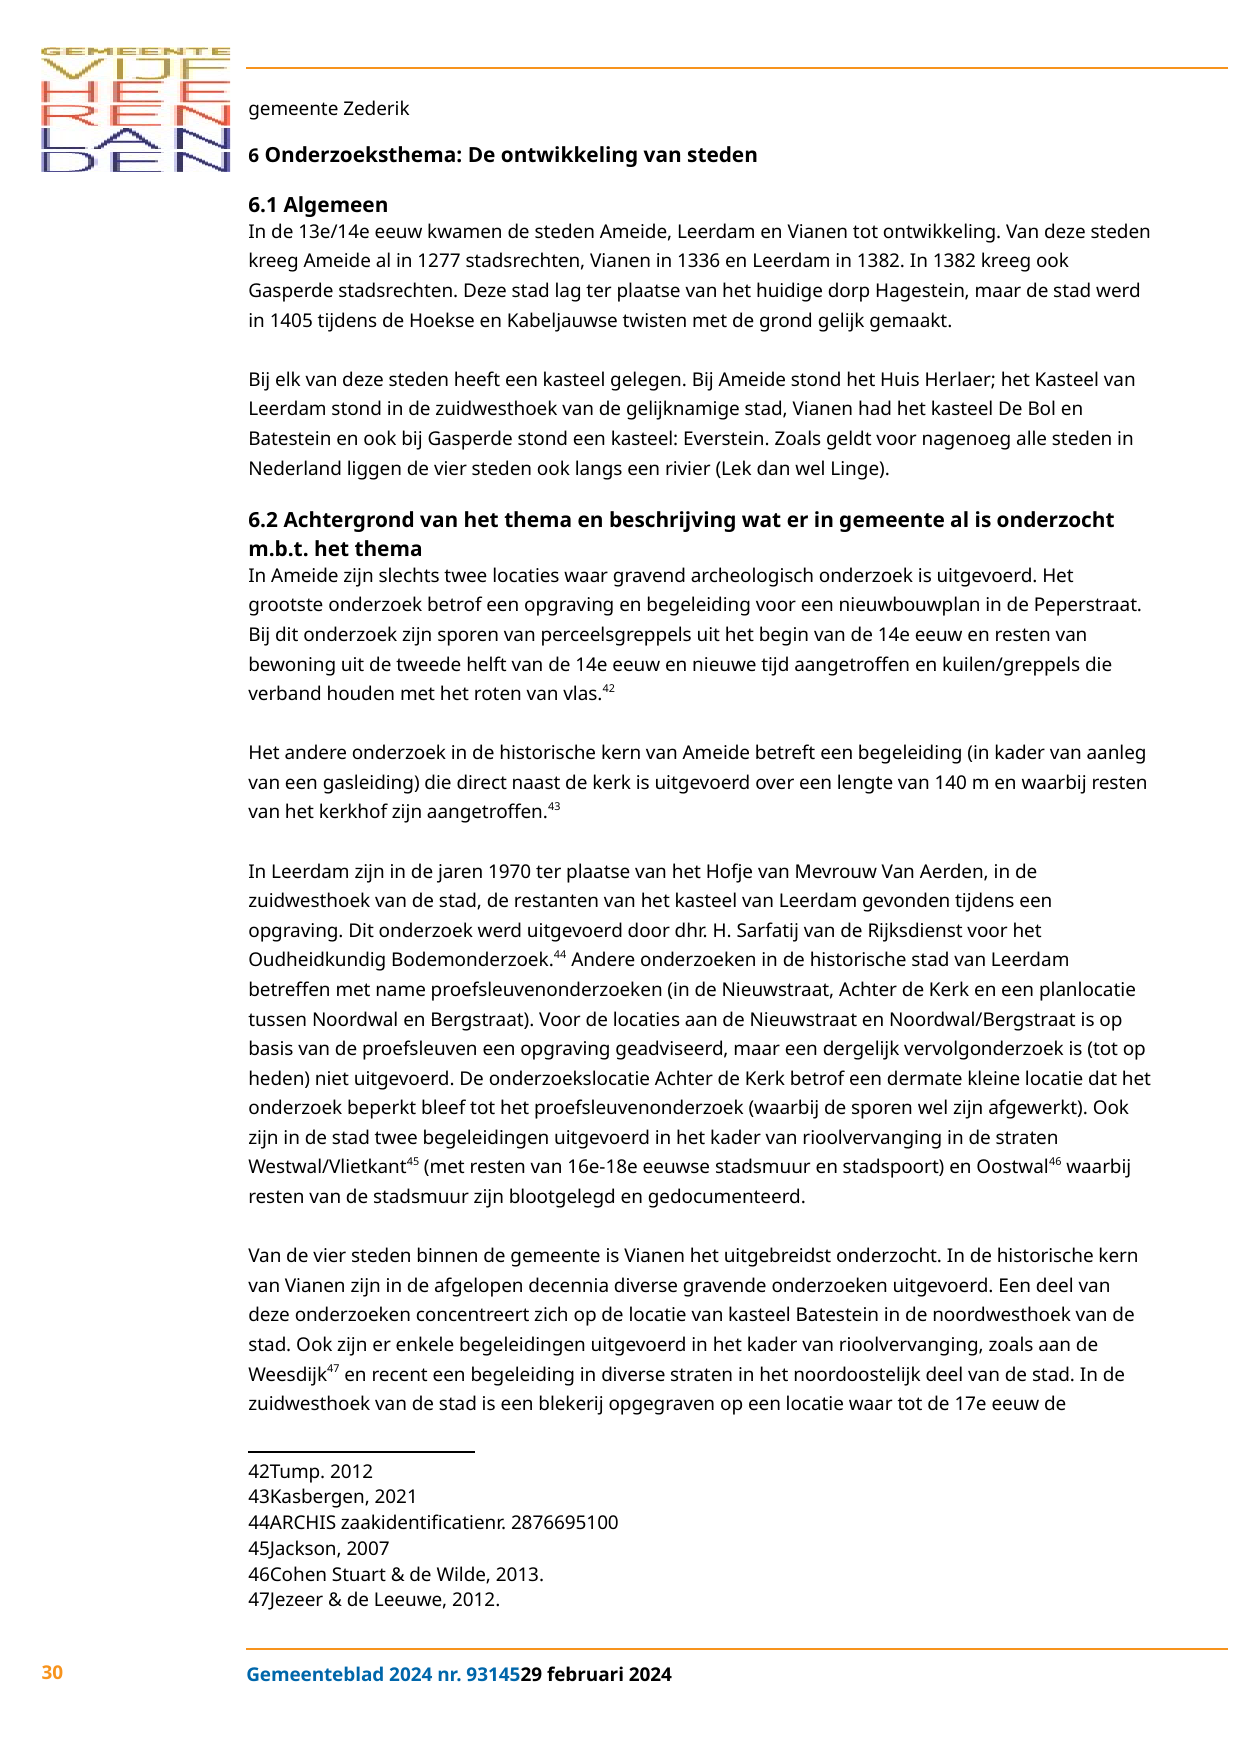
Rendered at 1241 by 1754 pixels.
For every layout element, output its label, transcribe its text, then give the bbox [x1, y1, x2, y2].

text In Leerdam zijn in de jaren 1970 ter plaatse van het Hofje van Mevrouw Van Aerden, in de zuidwesthoek van de stad, de restanten van het kasteel van Leerdam gevonden tijdens een opgraving. Dit onderzoek werd uitgevoerd door dhr. H. Sarfatij van de Rijksdienst voor het Oudheidkundig Bodemonderzoek. Andere onderzoeken in de historische stad van Leerdam betreffen met name proefsleuvenonderzoeken (in de Nieuwstraat, Achter de Kerk en een planlocatie tussen Noordwal en Bergstraat). Voor de locaties aan de Nieuwstraat en Noordwal/Bergstraat is op basis van de proefsleuven een opgraving geadviseerd, maar een dergelijk vervolgonderzoek is (tot op heden) niet uitgevoerd. De onderzoekslocatie Achter de Kerk betrof een dermate kleine locatie dat het onderzoek beperkt bleef tot het proefsleuvenonderzoek (waarbij de sporen wel zijn afgewerkt). Ook zijn in de stad twee begeleidingen uitgevoerd in het kader van rioolvervanging in de straten Westwal/Vlietkant (met resten van 16e-18e eeuwse stadsmuur en stadspoort) en Oostwal waarbij resten van de stadsmuur zijn blootgelegd en gedocumenteerd. [248, 858, 1152, 1209]
text Van de vier steden binnen de gemeente is Vianen het uitgebreidst onderzocht. In de historische kern van Vianen zijn in de afgelopen decennia diverse gravende onderzoeken uitgevoerd. Een deel van deze onderzoeken concentreert zich op de locatie van kasteel Batestein in de noordwesthoek van de stad. Ook zijn er enkele begeleidingen uitgevoerd in het kader van rioolvervanging, zoals aan de Weesdijk en recent een begeleiding in diverse straten in het noordoostelijk deel van de stad. In de zuidwesthoek van de stad is een blekerij opgegraven op een locatie waar tot de 17e eeuw de [248, 1242, 1152, 1416]
text In de 13e/14e eeuw kwamen de steden Ameide, Leerdam en Vianen tot ontwikkeling. Van deze steden kreeg Ameide al in 1277 stadsrechten, Vianen in 1336 en Leerdam in 1382. In 1382 kreeg ook Gasperde stadsrechten. Deze stad lag ter plaatse van het huidige dorp Hagestein, maar de stad werd in 1405 tijdens de Hoekse en Kabeljauwse twisten met de grond gelijk gemaakt. [248, 218, 1152, 333]
text 6.1 Algemeen [248, 190, 1152, 218]
text Bij elk van deze steden heeft een kasteel gelegen. Bij Ameide stond het Huis Herlaer; het Kasteel van Leerdam stond in de zuidwesthoek van de gelijknamige stad, Vianen had het kasteel De Bol en Batestein en ook bij Gasperde stond een kasteel: Everstein. Zoals geldt voor nagenoeg alle steden in Nederland liggen de vier steden ook langs een rivier (Lek dan wel Linge). [248, 366, 1152, 481]
text Tump. 2012 [248, 1458, 1152, 1483]
text Jackson, 2007 [248, 1535, 1152, 1561]
text ARCHIS zaakidentificatienr. 2876695100 [248, 1509, 1152, 1535]
text 6 Onderzoeksthema: De ontwikkeling van steden [248, 140, 1152, 169]
text Het andere onderzoek in de historische kern van Ameide betreft een begeleiding (in kader van aanleg van een gasleiding) die direct naast de kerk is uitgevoerd over een lengte van 140 m en waarbij resten van het kerkhof zijn aangetroffen. [248, 739, 1152, 824]
text Kasbergen, 2021 [248, 1483, 1152, 1509]
text In Ameide zijn slechts twee locaties waar gravend archeologisch onderzoek is uitgevoerd. Het grootste onderzoek betrof een opgraving en begeleiding voor een nieuwbouwplan in de Peperstraat. Bij dit onderzoek zijn sporen van perceelsgreppels uit het begin van de 14e eeuw en resten van bewoning uit de tweede helft van de 14e eeuw en nieuwe tijd aangetroffen en kuilen/greppels die verband houden met het roten van vlas. [248, 562, 1152, 706]
picture [41, 47, 231, 172]
text gemeente Zederik [248, 95, 1152, 121]
text Jezeer & de Leeuwe, 2012. [248, 1586, 1152, 1612]
text 6.2 Achtergrond van het thema en beschrijving wat er in gemeente al is onderzocht m.b.t. het thema [248, 505, 1152, 562]
text Cohen Stuart & de Wilde, 2013. [248, 1561, 1152, 1586]
